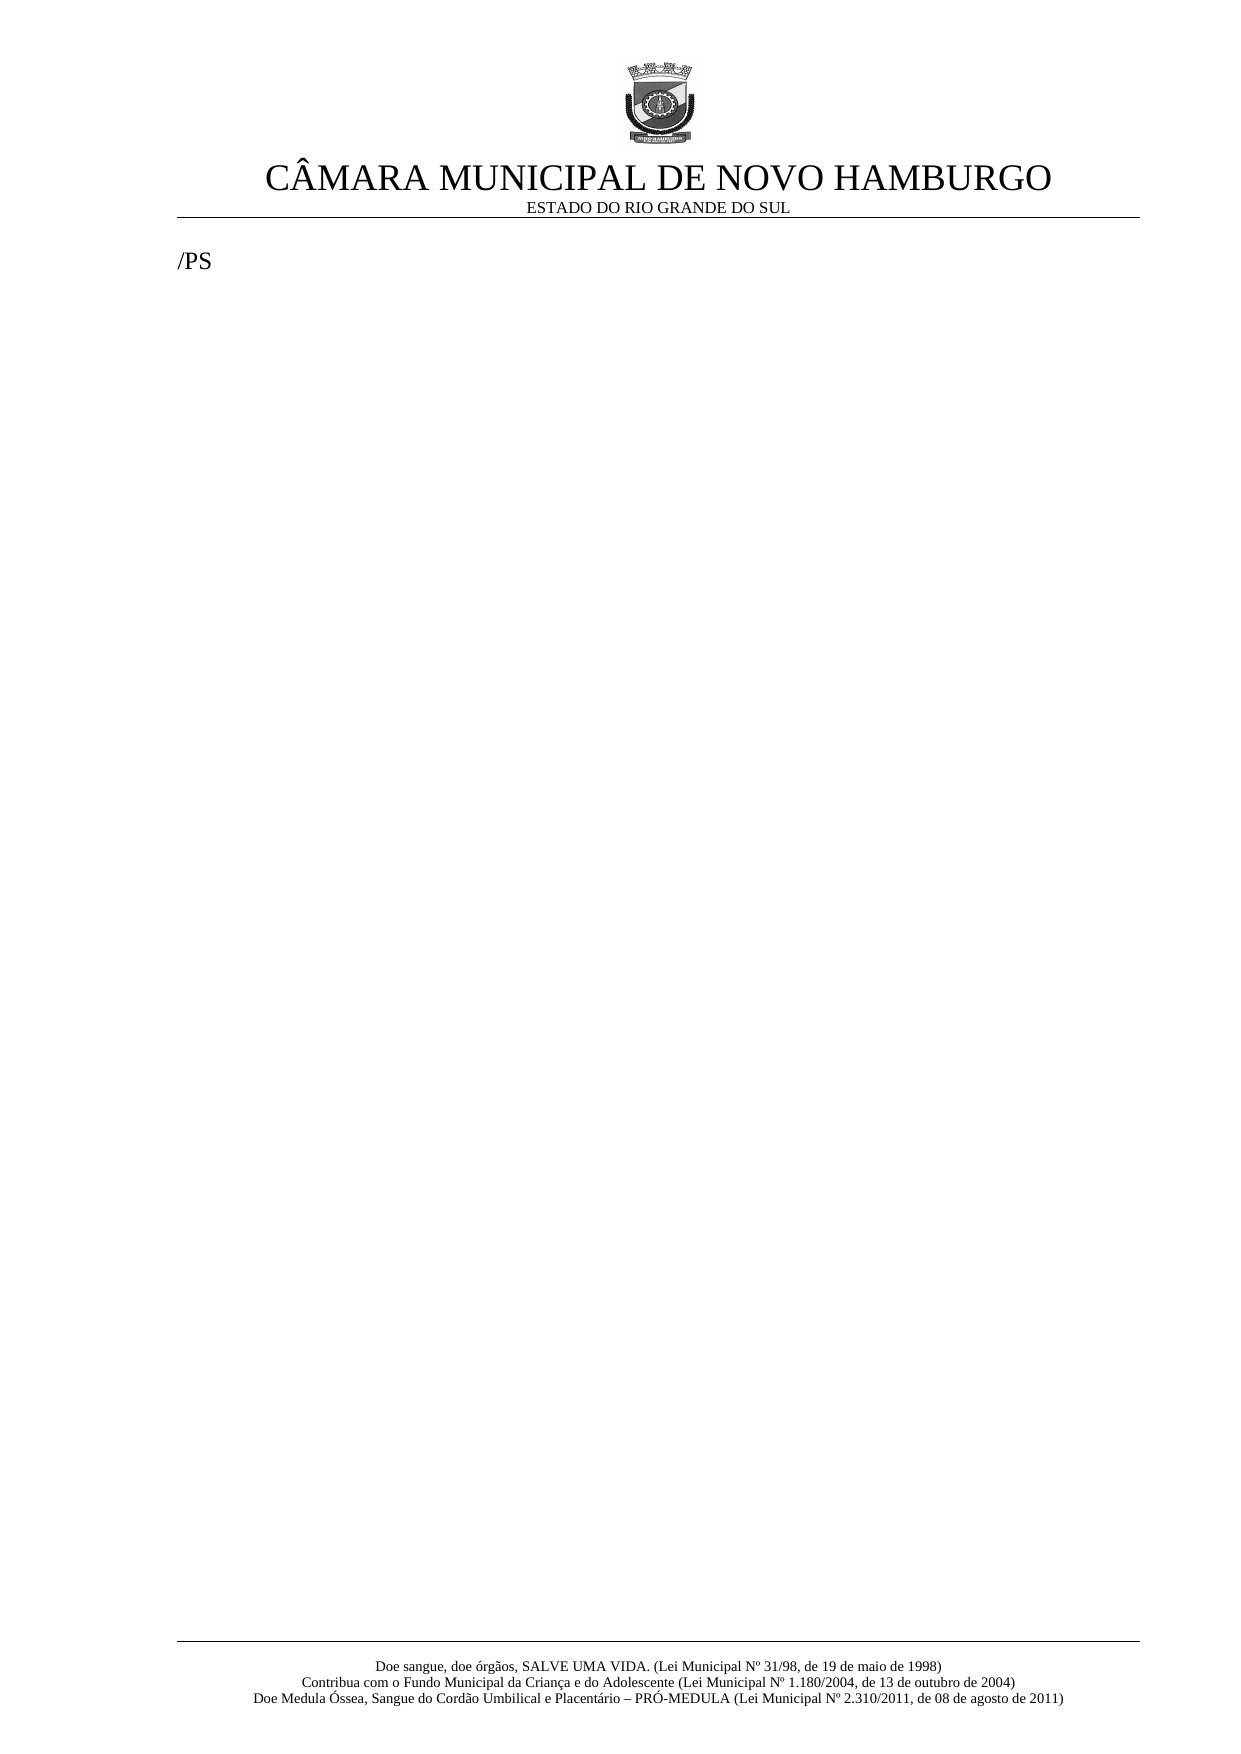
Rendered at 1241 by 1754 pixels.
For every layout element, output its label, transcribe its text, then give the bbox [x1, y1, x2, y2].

text /PS [177, 247, 1140, 275]
